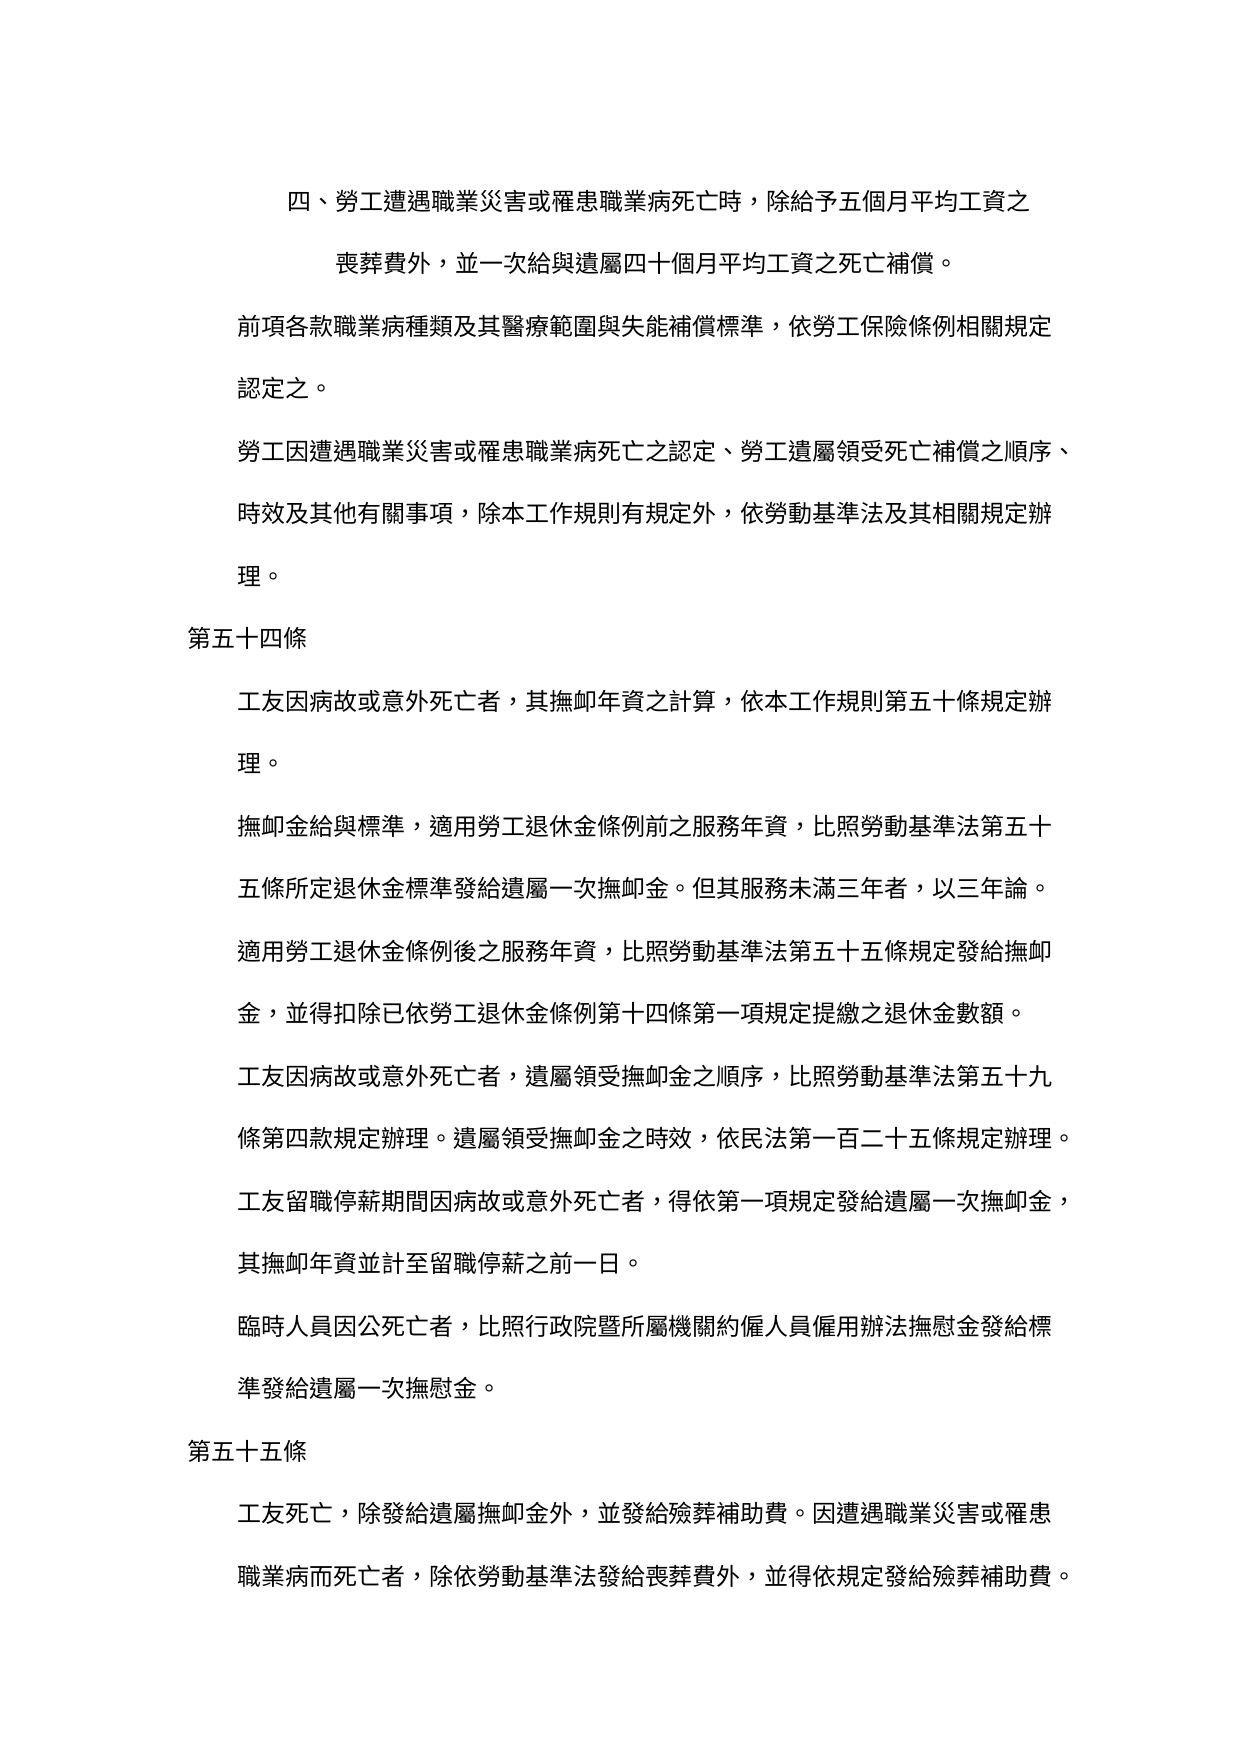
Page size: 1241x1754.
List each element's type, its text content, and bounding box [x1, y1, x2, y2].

text 工友死亡，除發給遺屬撫卹金外，並發給殮葬補助費。因遭遇職業災害或罹患職業病而死亡者，除依勞動基準法發給喪葬費外，並得依規定發給殮葬補助費。 [237, 1471, 1053, 1596]
text 工友因病故或意外死亡者，其撫卹年資之計算，依本工作規則第五十條規定辦理。 [237, 658, 1053, 783]
text 第五十四條 [187, 596, 1053, 658]
text 撫卹金給與標準，適用勞工退休金條例前之服務年資，比照勞動基準法第五十五條所定退休金標準發給遺屬一次撫卹金。但其服務未滿三年者，以三年論。適用勞工退休金條例後之服務年資，比照勞動基準法第五十五條規定發給撫卹金，並得扣除已依勞工退休金條例第十四條第一項規定提繳之退休金數額。 [237, 783, 1053, 1033]
text 臨時人員因公死亡者，比照行政院暨所屬機關約僱人員僱用辦法撫慰金發給標準發給遺屬一次撫慰金。 [237, 1283, 1053, 1408]
text 勞工因遭遇職業災害或罹患職業病死亡之認定、勞工遺屬領受死亡補償之順序、時效及其他有關事項，除本工作規則有規定外，依勞動基準法及其相關規定辦理。 [237, 408, 1053, 596]
text 工友留職停薪期間因病故或意外死亡者，得依第一項規定發給遺屬一次撫卹金，其撫卹年資並計至留職停薪之前一日。 [237, 1158, 1053, 1283]
text 前項各款職業病種類及其醫療範圍與失能補償標準，依勞工保險條例相關規定認定之。 [237, 283, 1053, 408]
text 第五十五條 [187, 1408, 1053, 1471]
text 工友因病故或意外死亡者，遺屬領受撫卹金之順序，比照勞動基準法第五十九條第四款規定辦理。遺屬領受撫卹金之時效，依民法第一百二十五條規定辦理。 [237, 1033, 1053, 1158]
text 四、勞工遭遇職業災害或罹患職業病死亡時，除給予五個月平均工資之喪葬費外，並一次給與遺屬四十個月平均工資之死亡補償。 [287, 158, 1053, 283]
